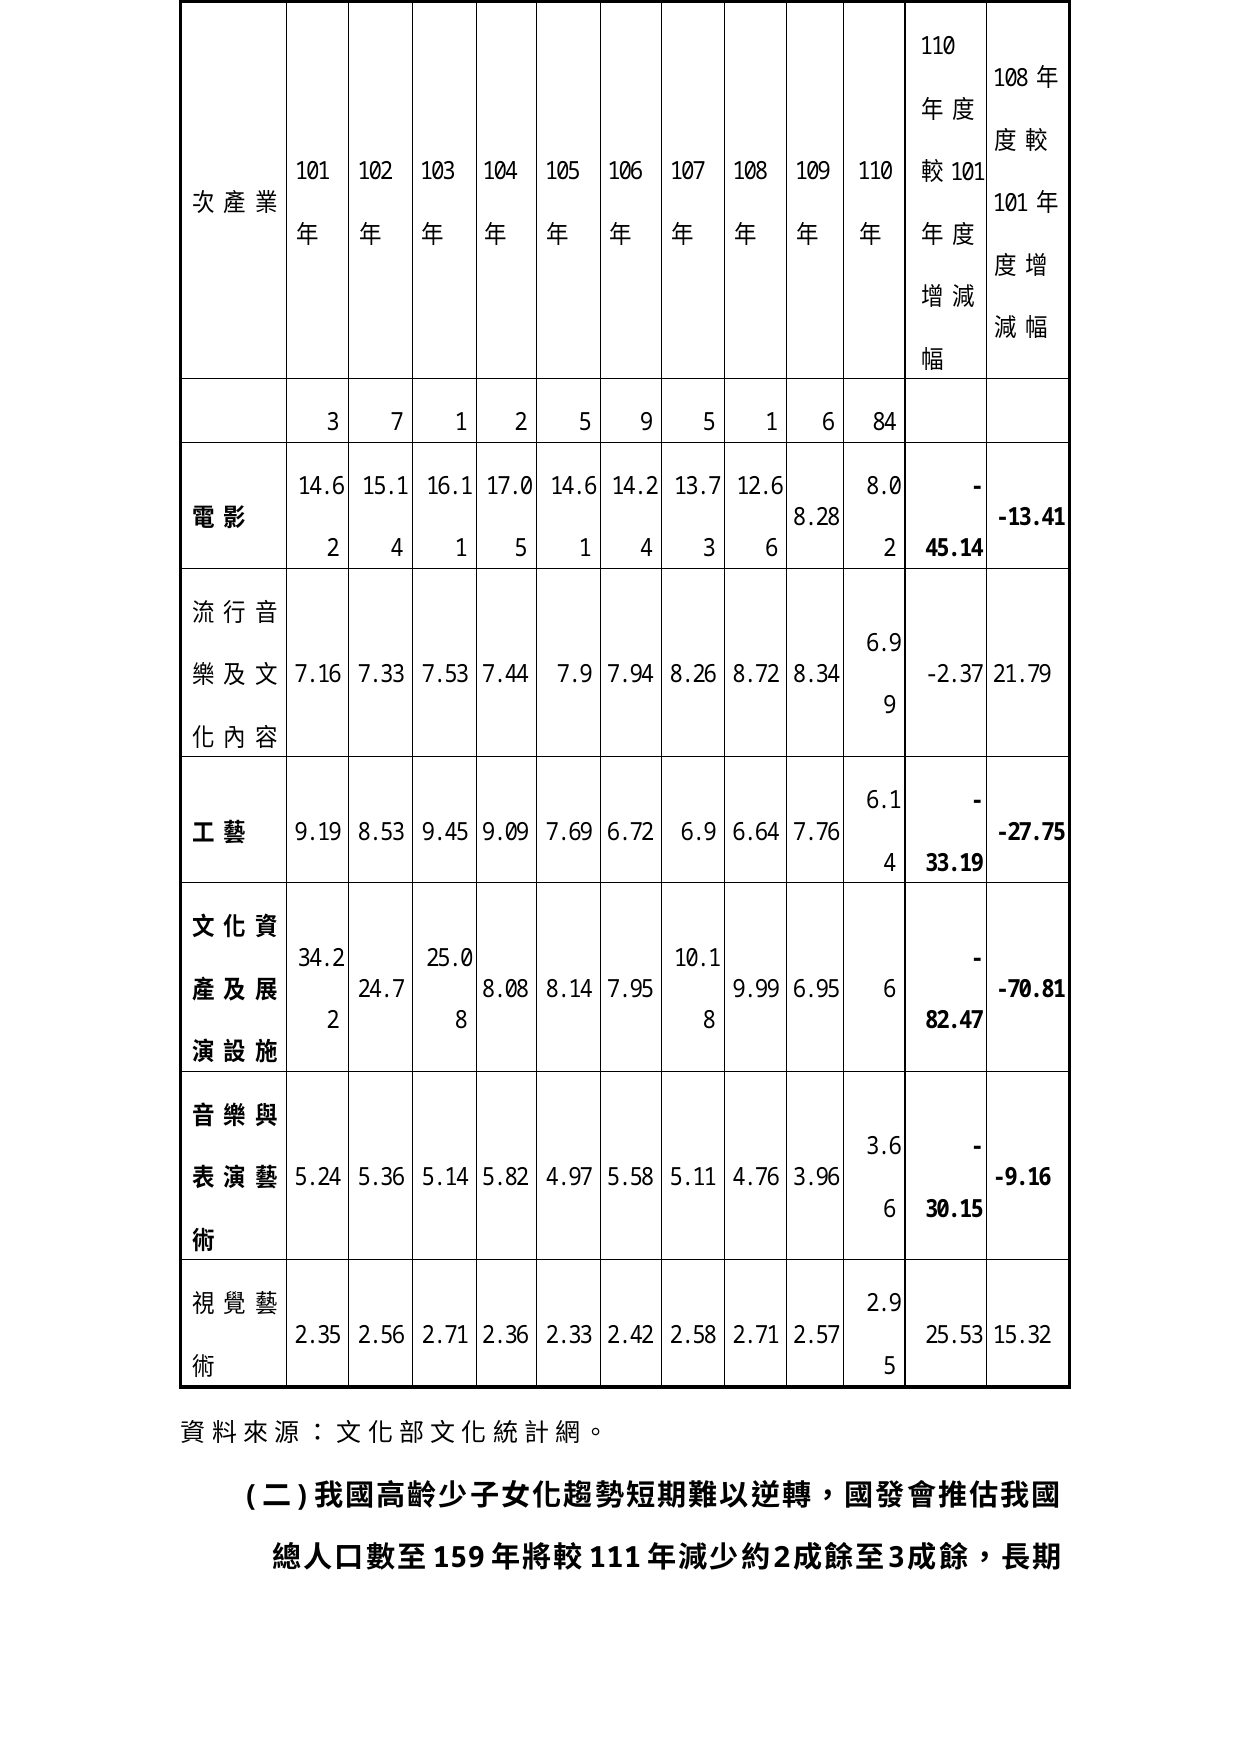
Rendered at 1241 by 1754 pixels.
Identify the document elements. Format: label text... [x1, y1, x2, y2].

table_cell 9 [601, 379, 661, 442]
table_cell 8.08 [477, 883, 536, 1071]
table_cell 21.79 [987, 569, 1068, 756]
table_cell 5.24 [287, 1072, 348, 1259]
table_header 110年 [844, 3, 904, 378]
table_cell 2.57 [787, 1260, 843, 1385]
table_cell 5.14 [413, 1072, 476, 1259]
text (二)我國高齡少子女化趨勢短期難以逆轉，國發會推估我國總人口數至159年將較111年減少約2成餘至3成餘，長期 [236, 1451, 1063, 1576]
table_cell 5.58 [601, 1072, 661, 1259]
table_cell -27.75 [987, 757, 1068, 882]
table_cell 7 [349, 379, 412, 442]
table_cell 8.53 [349, 757, 412, 882]
table_cell 2 [477, 379, 536, 442]
table_cell 15.32 [987, 1260, 1068, 1385]
table_cell 25.08 [413, 883, 476, 1071]
table_header 108年度較101年度增減幅 [987, 3, 1068, 378]
table_cell 2.71 [413, 1260, 476, 1385]
table_cell 2.71 [725, 1260, 786, 1385]
table_cell 5.36 [349, 1072, 412, 1259]
table_cell 13.73 [662, 443, 724, 568]
table_cell 9.09 [477, 757, 536, 882]
table_cell -13.41 [987, 443, 1068, 568]
table_cell 14.61 [537, 443, 600, 568]
table_cell 16.11 [413, 443, 476, 568]
table_header 105年 [537, 3, 600, 378]
table_cell 4.97 [537, 1072, 600, 1259]
table_cell 14.62 [287, 443, 348, 568]
table_cell 2.56 [349, 1260, 412, 1385]
table_cell 文化資產及展演設施 [182, 883, 286, 1071]
table_cell 音樂與表演藝術 [182, 1072, 286, 1259]
table_cell 4.76 [725, 1072, 786, 1259]
table_cell 3.96 [787, 1072, 843, 1259]
table_cell -70.81 [987, 883, 1068, 1071]
table_cell 9.45 [413, 757, 476, 882]
table_cell 7.9 [537, 569, 600, 756]
table_cell 6 [844, 883, 904, 1071]
table_cell 7.44 [477, 569, 536, 756]
table_cell 3.66 [844, 1072, 904, 1259]
table_cell 工藝 [182, 757, 286, 882]
table_cell -45.14 [906, 443, 986, 568]
table_cell -33.19 [906, 757, 986, 882]
table_cell 電影 [182, 443, 286, 568]
table_cell 2.42 [601, 1260, 661, 1385]
table_cell 7.33 [349, 569, 412, 756]
table_cell 9.99 [725, 883, 786, 1071]
table_cell 1 [725, 379, 786, 442]
table_cell -2.37 [906, 569, 986, 756]
table_cell -9.16 [987, 1072, 1068, 1259]
table_cell 6.72 [601, 757, 661, 882]
table_cell 8.72 [725, 569, 786, 756]
table_cell 25.53 [906, 1260, 986, 1385]
table_cell 5 [537, 379, 600, 442]
table_cell 5.11 [662, 1072, 724, 1259]
table_cell 8.28 [787, 443, 843, 568]
table_header 次產業 [182, 3, 286, 378]
table_cell [182, 379, 286, 442]
table_header 104年 [477, 3, 536, 378]
table_cell 24.7 [349, 883, 412, 1071]
table_cell 3 [287, 379, 348, 442]
table_header 107年 [662, 3, 724, 378]
table_cell 84 [844, 379, 904, 442]
table_cell 8.02 [844, 443, 904, 568]
table_cell 6.64 [725, 757, 786, 882]
table_cell 17.05 [477, 443, 536, 568]
table_cell 8.14 [537, 883, 600, 1071]
table_cell 6.99 [844, 569, 904, 756]
table_header 102年 [349, 3, 412, 378]
table_cell 6 [787, 379, 843, 442]
table_cell 7.53 [413, 569, 476, 756]
table_cell 8.34 [787, 569, 843, 756]
table_cell 9.19 [287, 757, 348, 882]
table_cell 7.69 [537, 757, 600, 882]
table_cell 2.58 [662, 1260, 724, 1385]
table_cell 5 [662, 379, 724, 442]
table_cell 7.94 [601, 569, 661, 756]
table_cell 34.22 [287, 883, 348, 1071]
table_cell 5.82 [477, 1072, 536, 1259]
table_header 109年 [787, 3, 843, 378]
table_cell 12.66 [725, 443, 786, 568]
table_cell [906, 379, 986, 442]
table_cell -82.47 [906, 883, 986, 1071]
table_header 110年度較101年度增減幅 [906, 3, 986, 378]
table_cell 2.95 [844, 1260, 904, 1385]
table_cell 6.9 [662, 757, 724, 882]
table_cell 7.76 [787, 757, 843, 882]
table_cell 8.26 [662, 569, 724, 756]
table_cell 7.16 [287, 569, 348, 756]
table_cell -30.15 [906, 1072, 986, 1259]
table_cell 10.18 [662, 883, 724, 1071]
table_cell 6.95 [787, 883, 843, 1071]
table_header 106年 [601, 3, 661, 378]
table_cell 2.36 [477, 1260, 536, 1385]
table_cell 2.35 [287, 1260, 348, 1385]
table_cell 6.14 [844, 757, 904, 882]
table_cell 視覺藝術 [182, 1260, 286, 1385]
table_cell 14.24 [601, 443, 661, 568]
table_header 101年 [287, 3, 348, 378]
table_cell 2.33 [537, 1260, 600, 1385]
table_cell 1 [413, 379, 476, 442]
table_cell 7.95 [601, 883, 661, 1071]
table_cell 流行音樂及文化內容 [182, 569, 286, 756]
table_header 108年 [725, 3, 786, 378]
table_cell 15.14 [349, 443, 412, 568]
text 資料來源：文化部文化統計網。 [177, 1388, 1063, 1451]
table_cell [987, 379, 1068, 442]
table_header 103年 [413, 3, 476, 378]
